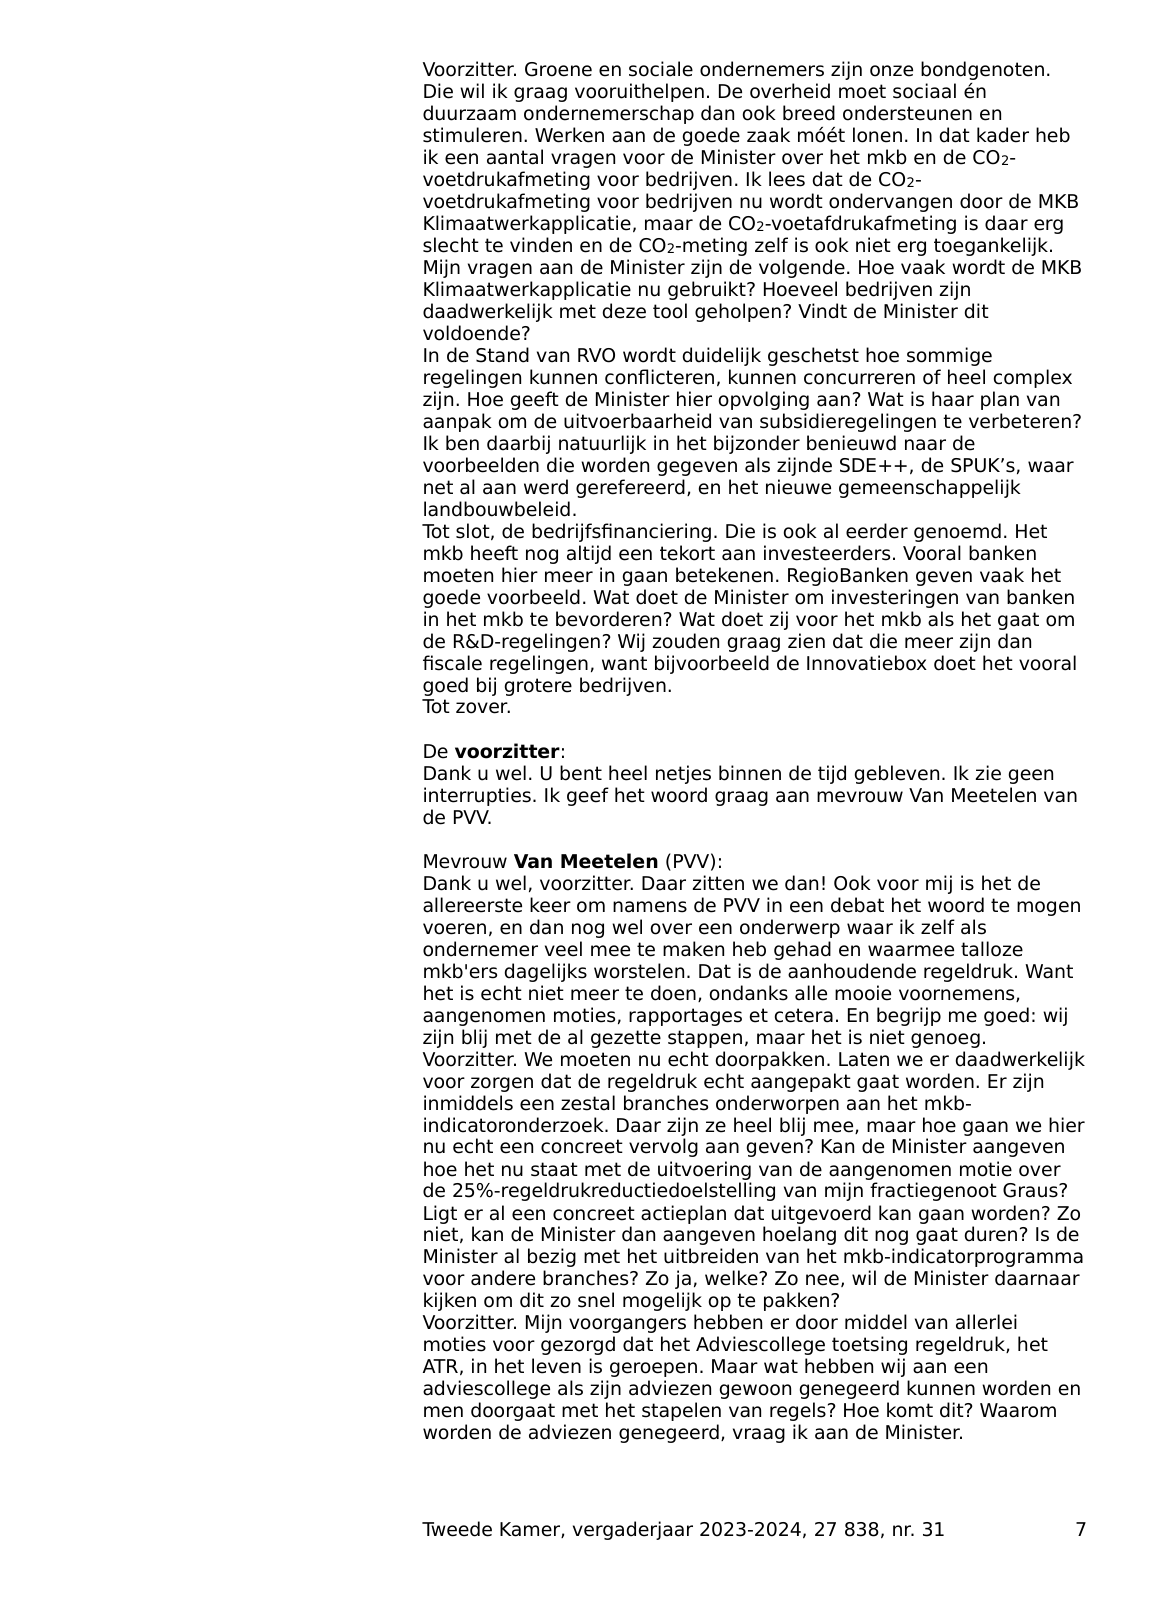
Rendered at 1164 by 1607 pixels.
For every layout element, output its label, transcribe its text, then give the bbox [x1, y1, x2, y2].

text Mevrouw Van Meetelen (PVV): [422, 851, 1087, 873]
text De voorzitter: [422, 741, 1087, 763]
text Voorzitter. We moeten nu echt doorpakken. Laten we er daadwerkelijk voor zorgen dat de regeldruk echt aangepakt gaat worden. Er zijn inmiddels een zestal branches onderworpen aan het mkb-indicatoronderzoek. Daar zijn ze heel blij mee, maar hoe gaan we hier nu echt een concreet vervolg aan geven? Kan de Minister aangeven hoe het nu staat met de uitvoering van de aangenomen motie over de 25%-regeldrukreductiedoelstelling van mijn fractiegenoot Graus? Ligt er al een concreet actieplan dat uitgevoerd kan gaan worden? Zo niet, kan de Minister dan aangeven hoelang dit nog gaat duren? Is de Minister al bezig met het uitbreiden van het mkb-indicatorprogramma voor andere branches? Zo ja, welke? Zo nee, wil de Minister daarnaar kijken om dit zo snel mogelijk op te pakken? [422, 1048, 1087, 1312]
text Voorzitter. Mijn voorgangers hebben er door middel van allerlei moties voor gezorgd dat het Adviescollege toetsing regeldruk, het ATR, in het leven is geroepen. Maar wat hebben wij aan een adviescollege als zijn adviezen gewoon genegeerd kunnen worden en men doorgaat met het stapelen van regels? Hoe komt dit? Waarom worden de adviezen genegeerd, vraag ik aan de Minister. [422, 1312, 1087, 1444]
text Voorzitter. Groene en sociale ondernemers zijn onze bondgenoten. Die wil ik graag vooruithelpen. De overheid moet sociaal én duurzaam ondernemerschap dan ook breed ondersteunen en stimuleren. Werken aan de goede zaak móét lonen. In dat kader heb ik een aantal vragen voor de Minister over het mkb en de CO2-voetdrukafmeting voor bedrijven. Ik lees dat de CO2-voetdrukafmeting voor bedrijven nu wordt ondervangen door de MKB Klimaatwerkapplicatie, maar de CO2-voetafdrukafmeting is daar erg slecht te vinden en de CO2-meting zelf is ook niet erg toegankelijk. Mijn vragen aan de Minister zijn de volgende. Hoe vaak wordt de MKB Klimaatwerkapplicatie nu gebruikt? Hoeveel bedrijven zijn daadwerkelijk met deze tool geholpen? Vindt de Minister dit voldoende? [422, 59, 1087, 345]
text Dank u wel, voorzitter. Daar zitten we dan! Ook voor mij is het de allereerste keer om namens de PVV in een debat het woord te mogen voeren, en dan nog wel over een onderwerp waar ik zelf als ondernemer veel mee te maken heb gehad en waarmee talloze mkb'ers dagelijks worstelen. Dat is de aanhoudende regeldruk. Want het is echt niet meer te doen, ondanks alle mooie voornemens, aangenomen moties, rapportages et cetera. En begrijp me goed: wij zijn blij met de al gezette stappen, maar het is niet genoeg. [422, 873, 1087, 1048]
text Tot zover. [422, 696, 1087, 718]
text Tot slot, de bedrijfsfinanciering. Die is ook al eerder genoemd. Het mkb heeft nog altijd een tekort aan investeerders. Vooral banken moeten hier meer in gaan betekenen. RegioBanken geven vaak het goede voorbeeld. Wat doet de Minister om investeringen van banken in het mkb te bevorderen? Wat doet zij voor het mkb als het gaat om de R&D-regelingen? Wij zouden graag zien dat die meer zijn dan fiscale regelingen, want bijvoorbeeld de Innovatiebox doet het vooral goed bij grotere bedrijven. [422, 521, 1087, 696]
text Dank u wel. U bent heel netjes binnen de tijd gebleven. Ik zie geen interrupties. Ik geef het woord graag aan mevrouw Van Meetelen van de PVV. [422, 763, 1087, 828]
text In de Stand van RVO wordt duidelijk geschetst hoe sommige regelingen kunnen conflicteren, kunnen concurreren of heel complex zijn. Hoe geeft de Minister hier opvolging aan? Wat is haar plan van aanpak om de uitvoerbaarheid van subsidieregelingen te verbeteren? Ik ben daarbij natuurlijk in het bijzonder benieuwd naar de voorbeelden die worden gegeven als zijnde SDE++, de SPUK’s, waar net al aan werd gerefereerd, en het nieuwe gemeenschappelijk landbouwbeleid. [422, 345, 1087, 521]
